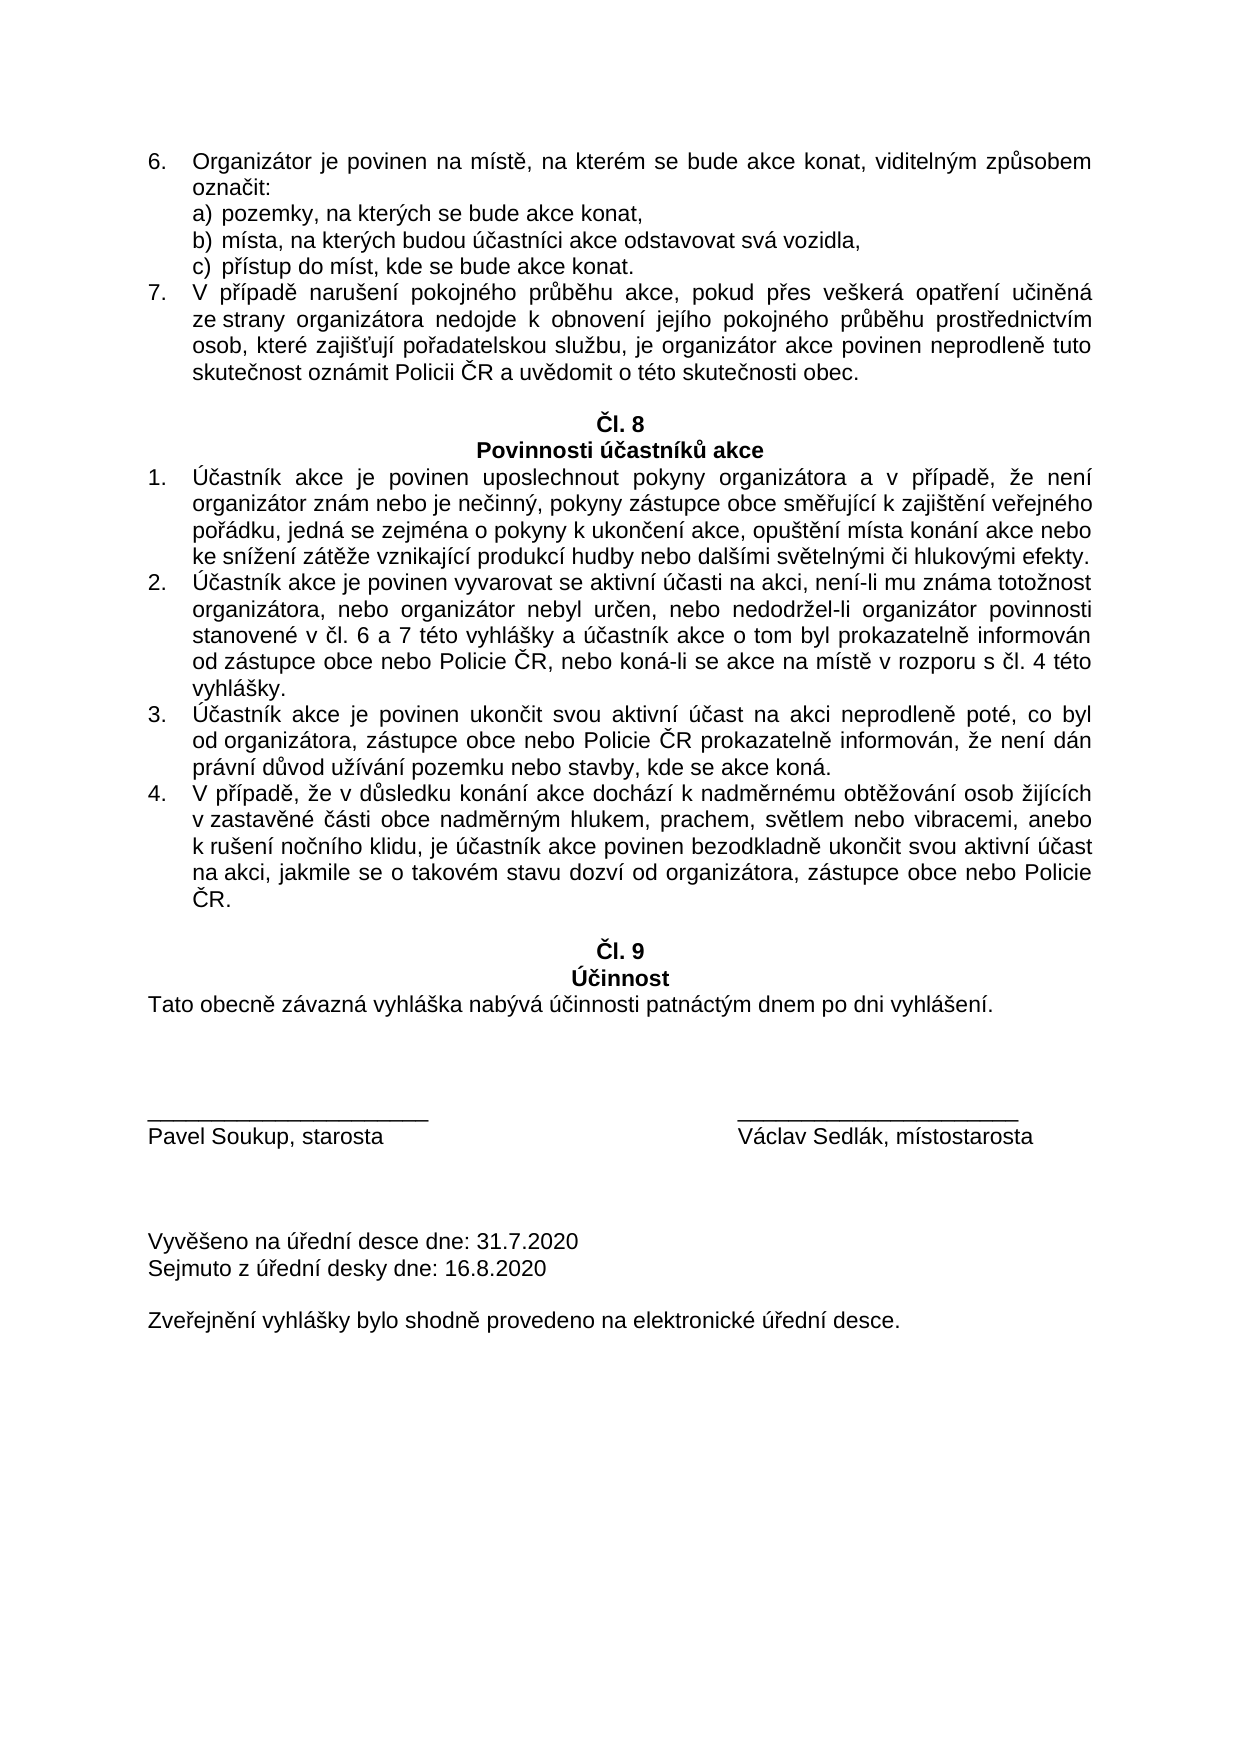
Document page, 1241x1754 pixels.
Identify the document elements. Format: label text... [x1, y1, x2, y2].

list V případě, že v důsledku konání akce dochází k nadměrnému obtěžování osob žijících v zastavěné části obce nadměrným hlukem, prachem, světlem nebo vibracemi, anebo k rušení nočního klidu, je účastník akce povinen bezodkladně ukončit svou aktivní účast na akci, jakmile se o takovém stavu dozví od organizátora, zástupce obce nebo Policie ČR. [148, 780, 1093, 912]
text Pavel Soukup, starosta Václav Sedlák, místostarosta [148, 1123, 1093, 1149]
text Zveřejnění vyhlášky bylo shodně provedeno na elektronické úřední desce. [148, 1307, 1093, 1333]
text Čl. 8 [148, 411, 1093, 437]
text b) místa, na kterých budou účastníci akce odstavovat svá vozidla, [192, 227, 1093, 253]
text Povinnosti účastníků akce [148, 437, 1093, 464]
list Účastník akce je povinen uposlechnout pokyny organizátora a v případě, že není organizátor znám nebo je nečinný, pokyny zástupce obce směřující k zajištění veřejného pořádku, jedná se zejména o pokyny k ukončení akce, opuštění místa konání akce nebo ke snížení zátěže vznikající produkcí hudby nebo dalšími světelnými či hlukovými efekty. [148, 464, 1093, 569]
text Tato obecně závazná vyhláška nabývá účinnosti patnáctým dnem po dni vyhlášení. [148, 991, 1093, 1017]
list Organizátor je povinen na místě, na kterém se bude akce konat, viditelným způsobem označit: [148, 148, 1093, 200]
text a) pozemky, na kterých se bude akce konat, [192, 200, 1093, 227]
text Sejmuto z úřední desky dne: 16.8.2020 [148, 1254, 1093, 1281]
text Vyvěšeno na úřední desce dne: 31.7.2020 [148, 1228, 1093, 1254]
text c) přístup do míst, kde se bude akce konat. [192, 253, 1093, 279]
text ______________________ ______________________ [148, 1096, 1093, 1123]
text 7. V případě narušení pokojného průběhu akce, pokud přes veškerá opatření učiněná ze strany organizátora nedojde k obnovení jejího pokojného průběhu prostřednictvím osob, které zajišťují pořadatelskou službu, je organizátor akce povinen neprodleně tuto skutečnost oznámit Policii ČR a uvědomit o této skutečnosti obec. [148, 279, 1093, 385]
list Účastník akce je povinen ukončit svou aktivní účast na akci neprodleně poté, co byl od organizátora, zástupce obce nebo Policie ČR prokazatelně informován, že není dán právní důvod užívání pozemku nebo stavby, kde se akce koná. [148, 701, 1093, 780]
text Čl. 9 [148, 938, 1093, 964]
text Účinnost [148, 964, 1093, 991]
list Účastník akce je povinen vyvarovat se aktivní účasti na akci, není-li mu známa totožnost organizátora, nebo organizátor nebyl určen, nebo nedodržel-li organizátor povinnosti stanovené v čl. 6 a 7 této vyhlášky a účastník akce o tom byl prokazatelně informován od zástupce obce nebo Policie ČR, nebo koná-li se akce na místě v rozporu s čl. 4 této vyhlášky. [148, 569, 1093, 701]
